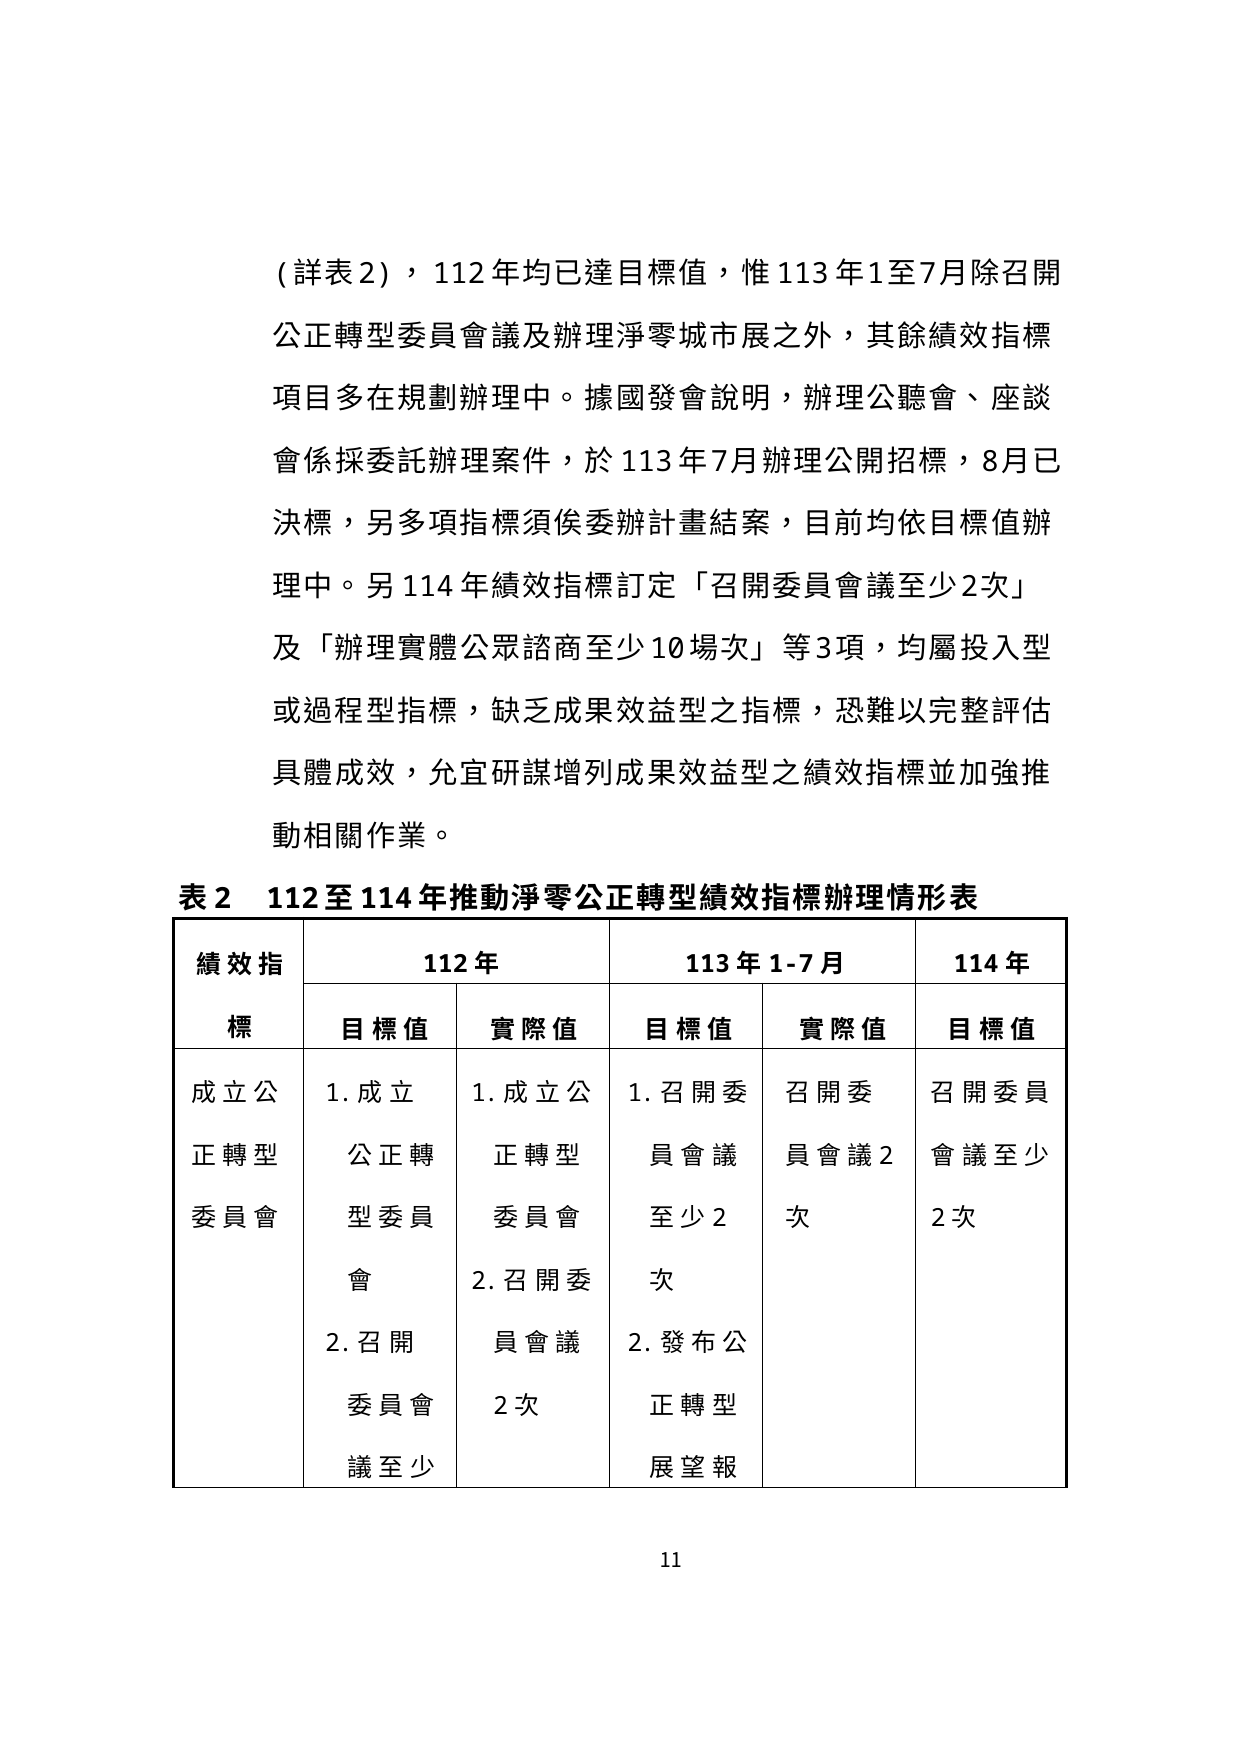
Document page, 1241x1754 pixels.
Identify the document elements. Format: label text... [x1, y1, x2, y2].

table_header 113年1-7月 [610, 920, 915, 982]
table_header 112年 [304, 920, 609, 982]
table_cell 成立公正轉型委員會 [175, 1049, 303, 1487]
table_cell 1.成立公正轉型委員會 2.召開委員會議2次 [457, 1049, 609, 1487]
text 表2 112至114年推動淨零公正轉型績效指標辦理情形表 [177, 854, 1063, 917]
text (詳表2)，112年均已達目標值，惟113年1至7月除召開公正轉型委員會議及辦理淨零城市展之外，其餘績效指標項目多在規劃辦理中。據國發會說明，辦理公聽會、座談會係採委託辦理案件，於113年7月辦理公開招標，8月已決標，另多項指標須俟委辦計畫結案，目前均依目標值辦理中。另114年績效指標訂定「召開委員會議至少2次」及「辦理實體公眾諮商至少10場次」等3項，均屬投入型或過程型指標，缺乏成果效益型之指標，恐難以完整評估具體成效，允宜研謀增列成果效益型之績效指標並加強推動相關作業。 [266, 229, 1063, 854]
table_cell 召開委員會議2次 [763, 1049, 915, 1487]
table_cell 目標值 [304, 984, 456, 1048]
table_cell 目標值 [610, 984, 762, 1048]
table_header 績效指標 [175, 920, 303, 1048]
table_cell 實際值 [763, 984, 915, 1048]
table_cell 召開委員會議至少2次 [916, 1049, 1065, 1487]
table_header 114年 [916, 920, 1065, 982]
table_cell 1.成立公正轉型委員會 2.召開委員會議至少 [304, 1049, 456, 1487]
table_cell 1.召開委員會議至少2次 2.發布公正轉型展望報 [610, 1049, 762, 1487]
table_cell 目標值 [916, 984, 1065, 1048]
table_cell 實際值 [457, 984, 609, 1048]
